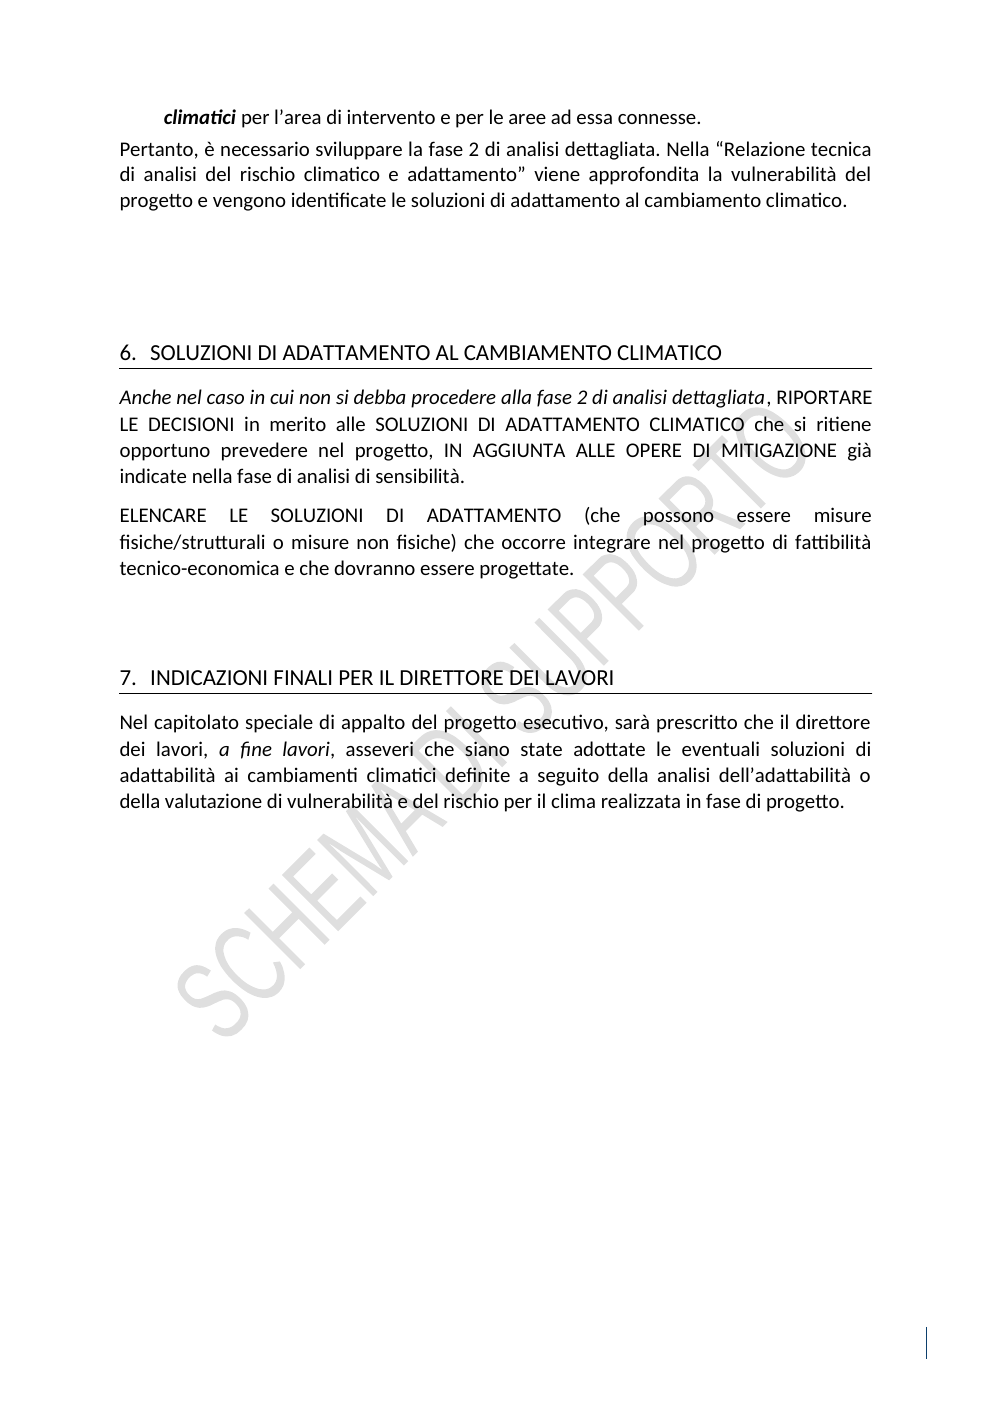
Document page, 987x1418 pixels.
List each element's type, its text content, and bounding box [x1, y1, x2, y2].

list climatici per l’area di intervento e per le aree ad essa connesse. [119, 104, 872, 130]
text Nel capitolato speciale di appalto del progetto esecutivo, sarà prescritto che il direttore dei lavori, a fine lavori, asseveri che siano state adottate le eventuali soluzioni di adattabilità ai cambiamenti climatici definite a seguito della analisi dell’adattabilità o della valutazione di vulnerabilità e del rischio per il clima realizzata in fase di progetto. [119, 709, 872, 814]
list Pertanto, è necessario sviluppare la fase 2 di analisi dettagliata. Nella “Relazione tecnica di analisi del rischio climatico e adattamento” viene approfondita la vulnerabilità del progetto e vengono identificate le soluzioni di adattamento al cambiamento climatico. [119, 136, 872, 212]
text Anche nel caso in cui non si debba procedere alla fase 2 di analisi dettagliata, RIPORTARE LE DECISIONI in merito alle SOLUZIONI DI ADATTAMENTO CLIMATICO che si ritiene opportuno prevedere nel progetto, IN AGGIUNTA ALLE OPERE DI MITIGAZIONE già indicate nella fase di analisi di sensibilità. [119, 384, 872, 489]
list SOLUZIONI DI ADATTAMENTO AL CAMBIAMENTO CLIMATICO [119, 338, 872, 368]
text ELENCARE LE SOLUZIONI DI ADATTAMENTO (che possono essere misure fisiche/strutturali o misure non fisiche) che occorre integrare nel progetto di fattibilità tecnico-economica e che dovranno essere progettate. [119, 502, 872, 581]
list INDICAZIONI FINALI PER IL DIRETTORE DEI LAVORI [119, 663, 872, 693]
